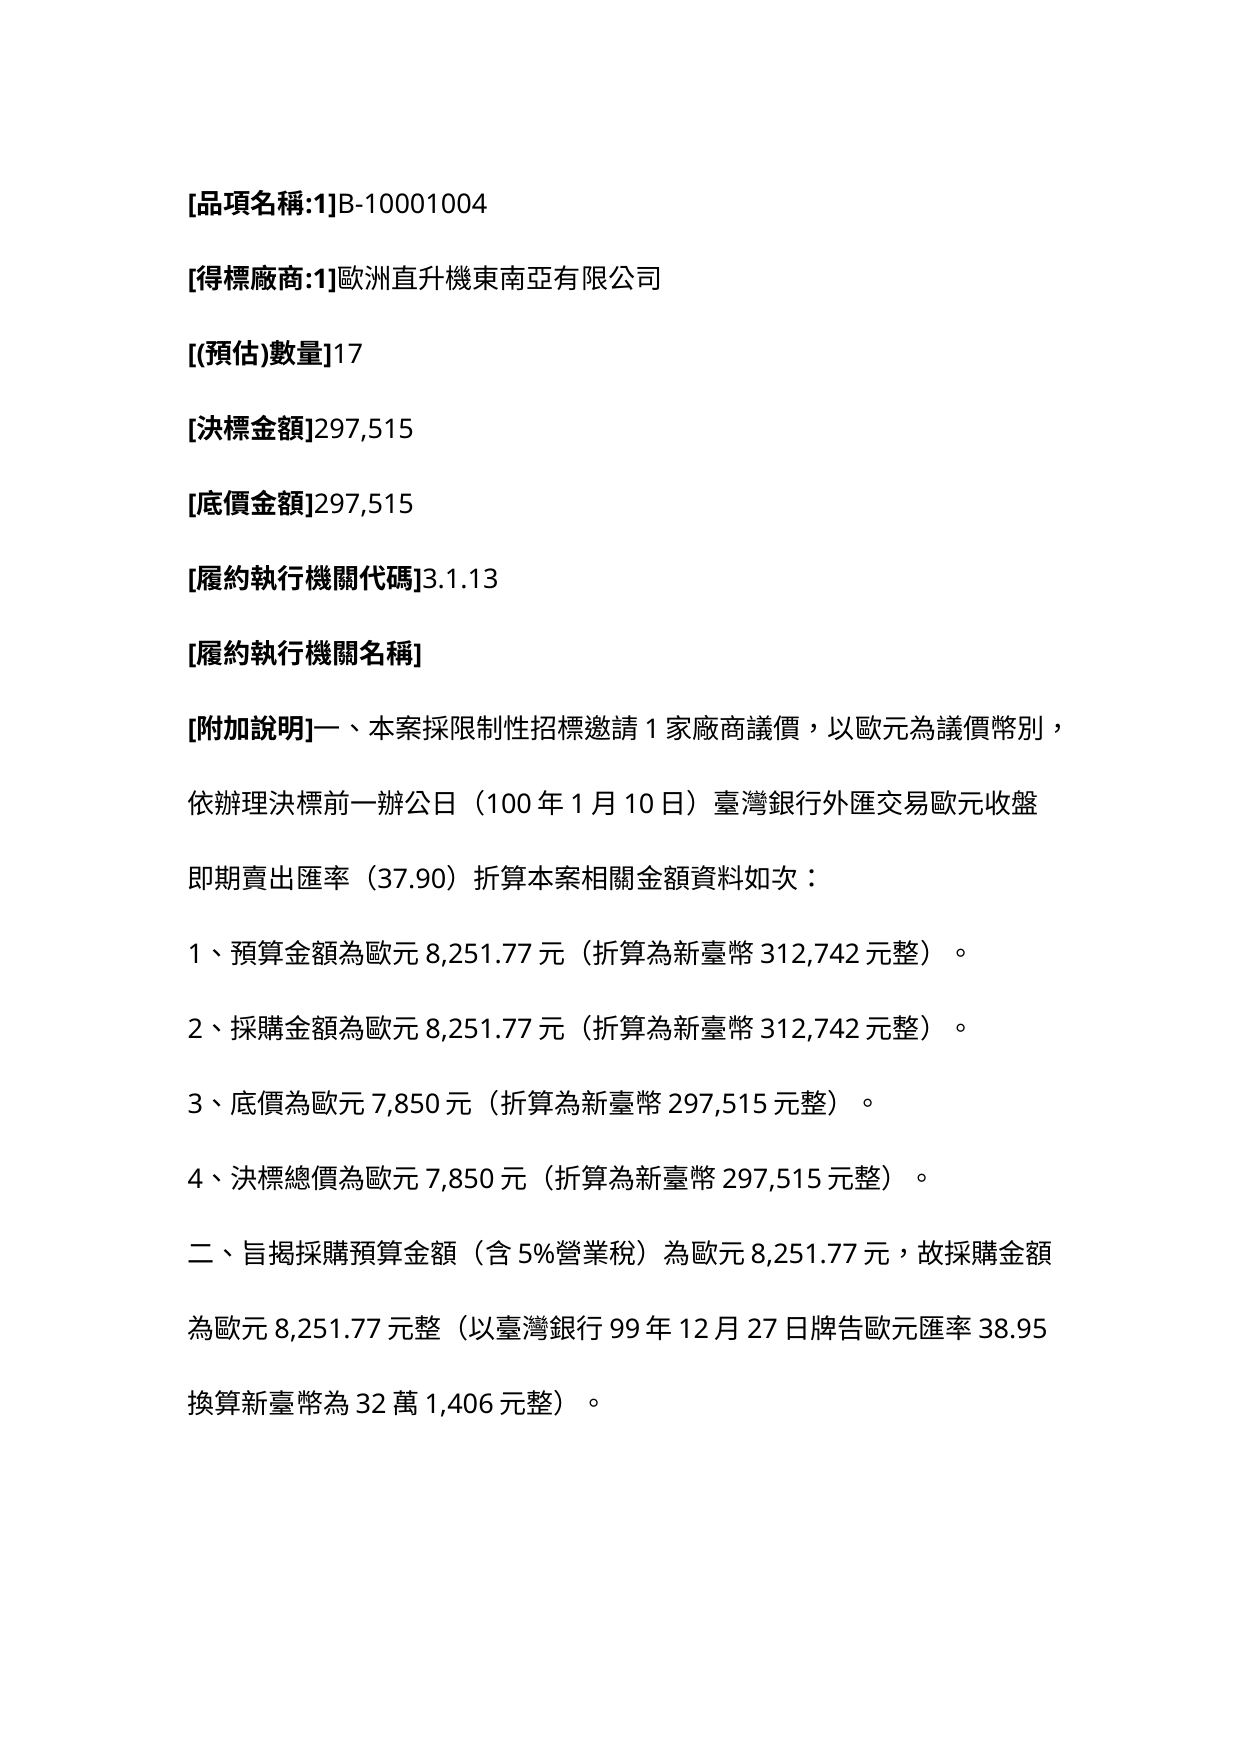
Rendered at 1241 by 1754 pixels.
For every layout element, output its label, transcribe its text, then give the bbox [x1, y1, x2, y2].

text [機關代碼]3.1.13 [機關名稱]內政部空中勤務總隊 [單位名稱]秘書室 [機關地址]231新北市新店區北新路3段200號10樓 [聯絡人]陳淑靜 [聯絡電話]02-89111100分機706 [傳真號碼]02-89127023 [標案案號]B-10001004 [標案名稱]NA-102號機緊急需求管路14項17件航材財物採購案 [招標方式]限制性招標(未經公開評選或公開徵求) [決標方式]最低標 [是否依機關異質採購最低標作業須知辦理] 否 [是否複數決標]否 [是否屬契約變更]否 [標的分類]財物類496航空器, 太空船及其零件 [是否應依公共工程專業技師簽證規則實施技師簽證]否 [限制性招標依據之法條]採購法第22條第1項第2款 [開標時間]100/01/11 14:30 [採購級距]未達公告金額 [履約地點]臺中市(非原住民地區) [履約地點(含地區)]臺中市－西屯區 [是否屬優先採購身心障礙福利機構產品或勞務]否 [是否含特別預算]否 [歸屬計畫類別] [本案採購契約是否採用主管機關訂定之範本] [是否屬災區重建工程]否 [辦理方式] 自辦 [是否適用條約或協定之採購]否 [預算金額]321,406元 [是否受機關補助]否 [決標公告序號]001 [決標日期]100/01/11 [決標公告日期]100/01/28 [契約編號]B-10001004 [是否刊登公報]是 [是否訂有底價]是 [底價金額是否公開]是 [底價金額]297,515元 [總決標金額]297,515元 [總決標金額是否公開]是 [是否依採購法第58條規定採次低標或次次低標決標]否 [契約是否訂有依物價指數調整價金規定]否 [投標廠商家數]1 [得標廠商代碼]197702516C [得標廠商名稱]歐洲直升機東南亞有限公司 [是否得標]是 [得標廠商地址]110 Seletar Aerospace View Singapore 797562 [得標廠商電話]65-65927212 [決標金額]297,515元 [得標廠商國別]新加坡(SINGAPORE) [原產地國別]新加坡(SINGAPORE) [是否為中小企業]否 [預估分包予中小企業之金額]0元 [履約起迄日期]100/01/12－100/05/11 [決標品項數]1 [品項名稱:1]B-10001004 [得標廠商:1]歐洲直升機東南亞有限公司 [(預估)數量]17 [決標金額]297,515 [底價金額]297,515 [履約執行機關代碼]3.1.13 [履約執行機關名稱] [附加說明]一、本案採限制性招標邀請1家廠商議價，以歐元為議價幣別，依辦理決標前一辦公日（100年1月10日）臺灣銀行外匯交易歐元收盤即期賣出匯率（37.90）折算本案相關金額資料如次： 1、預算金額為歐元8,251.77元（折算為新臺幣312,742元整）。 2、採購金額為歐元8,251.77元（折算為新臺幣312,742元整）。 3、底價為歐元7,850元（折算為新臺幣297,515元整）。 4、決標總價為歐元7,850元（折算為新臺幣297,515元整）。 二、旨揭採購預算金額（含5%營業稅）為歐元8,251.77元，故採購金額為歐元8,251.77元整（以臺灣銀行99年12月27日牌告歐元匯率38.95換算新臺幣為32萬1,406元整）。 [187, 164, 1053, 1439]
